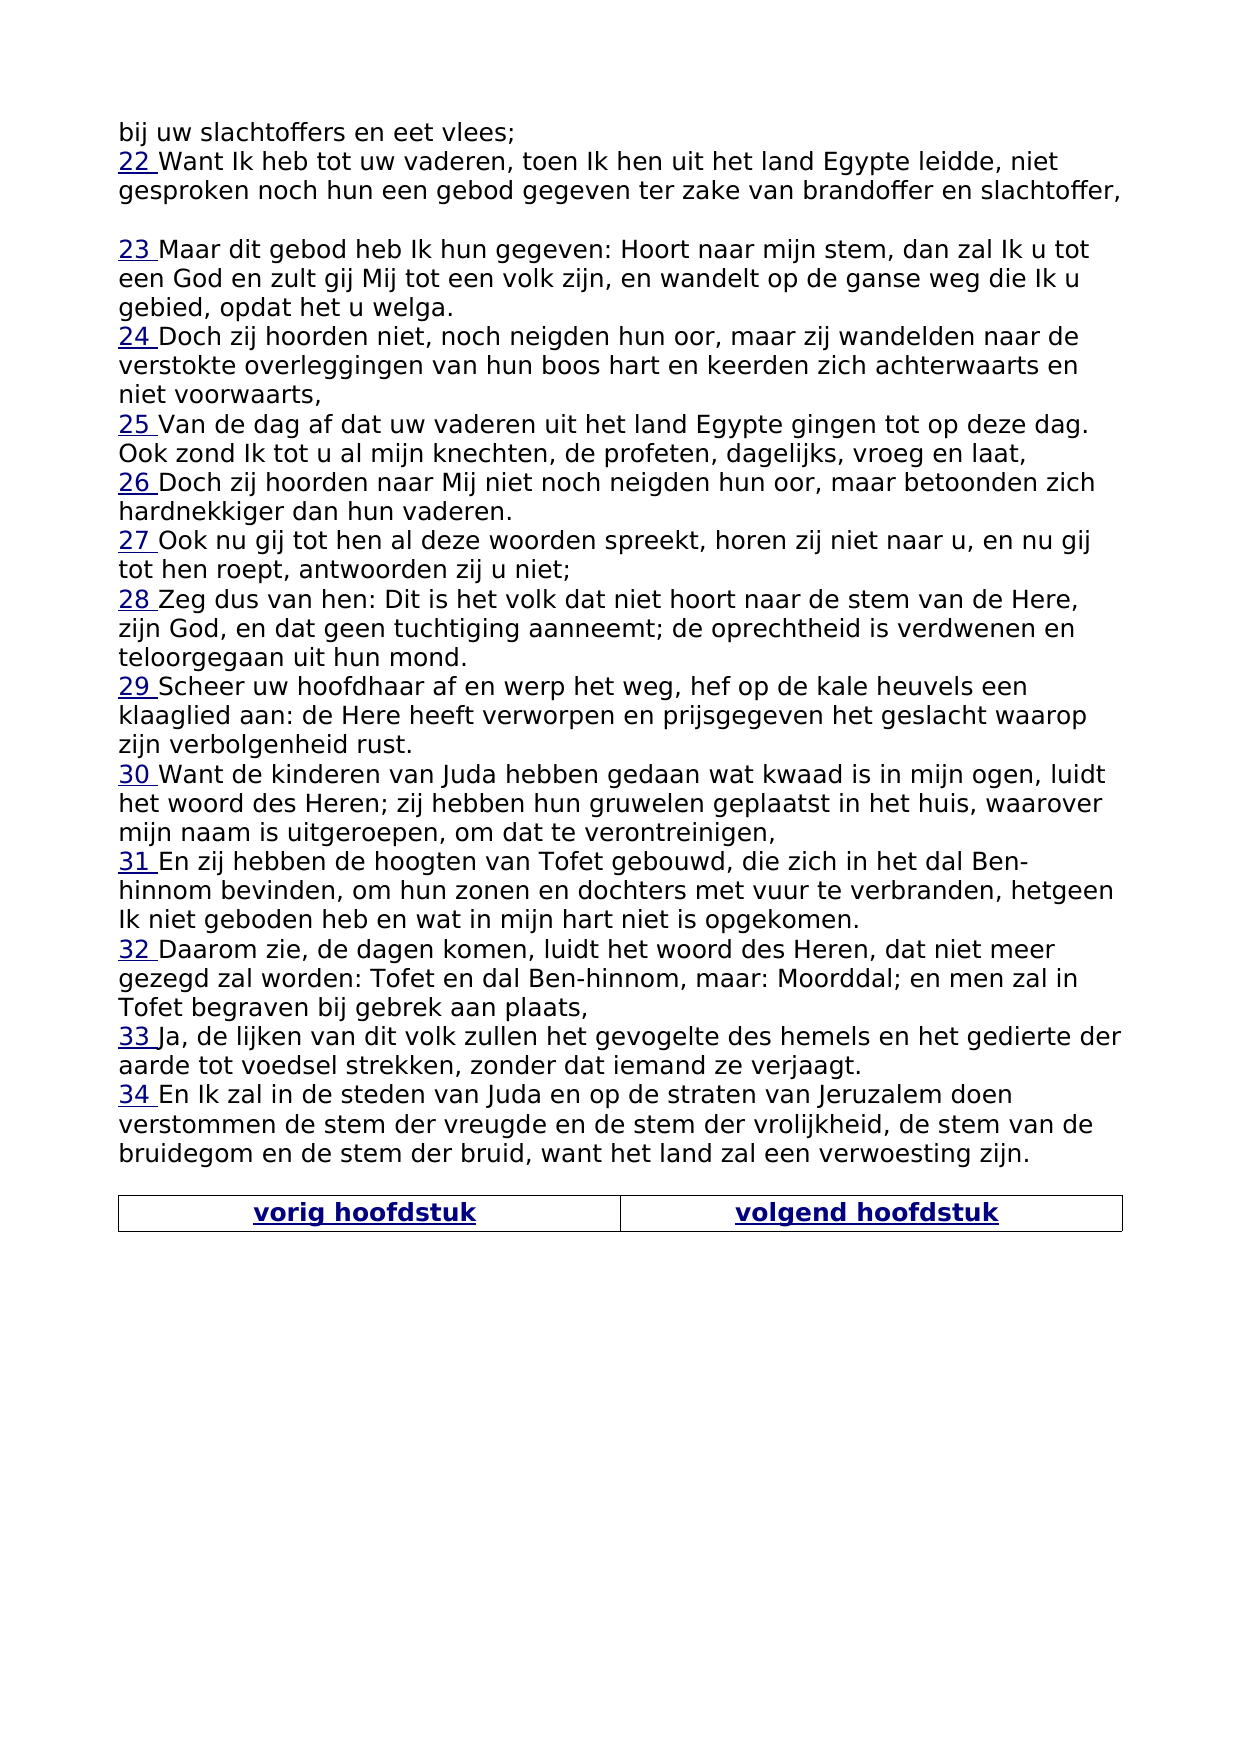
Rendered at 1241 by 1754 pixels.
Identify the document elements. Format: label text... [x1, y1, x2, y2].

table_header vorig hoofdstuk [119, 1196, 620, 1231]
text bij uw slachtoffers en eet vlees; 22 Want Ik heb tot uw vaderen, toen Ik hen uit het land Egypte leidde, niet gesproken noch hun een gebod gegeven ter zake van brandoffer en slachtoffer, 23 Maar dit gebod heb Ik hun gegeven: Hoort naar mijn stem, dan zal Ik u tot een God en zult gij Mij tot een volk zijn, en wandelt op de ganse weg die Ik u gebied, opdat het u welga. 24 Doch zij hoorden niet, noch neigden hun oor, maar zij wandelden naar de verstokte overleggingen van hun boos hart en keerden zich achterwaarts en niet voorwaarts, 25 Van de dag af dat uw vaderen uit het land Egypte gingen tot op deze dag. Ook zond Ik tot u al mijn knechten, de profeten, dagelijks, vroeg en laat, 26 Doch zij hoorden naar Mij niet noch neigden hun oor, maar betoonden zich hardnekkiger dan hun vaderen. 27 Ook nu gij tot hen al deze woorden spreekt, horen zij niet naar u, en nu gij tot hen roept, antwoorden zij u niet; 28 Zeg dus van hen: Dit is het volk dat niet hoort naar de stem van de Here, zijn God, en dat geen tuchtiging aanneemt; de oprechtheid is verdwenen en teloorgegaan uit hun mond. 29 Scheer uw hoofdhaar af en werp het weg, hef op de kale heuvels een klaaglied aan: de Here heeft verworpen en prijsgegeven het geslacht waarop zijn verbolgenheid rust. 30 Want de kinderen van Juda hebben gedaan wat kwaad is in mijn ogen, luidt het woord des Heren; zij hebben hun gruwelen geplaatst in het huis, waarover mijn naam is uitgeroepen, om dat te verontreinigen, 31 En zij hebben de hoogten van Tofet gebouwd, die zich in het dal Ben-hinnom bevinden, om hun zonen en dochters met vuur te verbranden, hetgeen Ik niet geboden heb en wat in mijn hart niet is opgekomen. 32 Daarom zie, de dagen komen, luidt het woord des Heren, dat niet meer gezegd zal worden: Tofet en dal Ben-hinnom, maar: Moorddal; en men zal in Tofet begraven bij gebrek aan plaats, 33 Ja, de lijken van dit volk zullen het gevogelte des hemels en het gedierte der aarde tot voedsel strekken, zonder dat iemand ze verjaagt. 34 En Ik zal in de steden van Juda en op de straten van Jeruzalem doen verstommen de stem der vreugde en de stem der vrolijkheid, de stem van de bruidegom en de stem der bruid, want het land zal een verwoesting zijn. [118, 118, 1122, 1168]
table_header volgend hoofdstuk [621, 1196, 1122, 1231]
